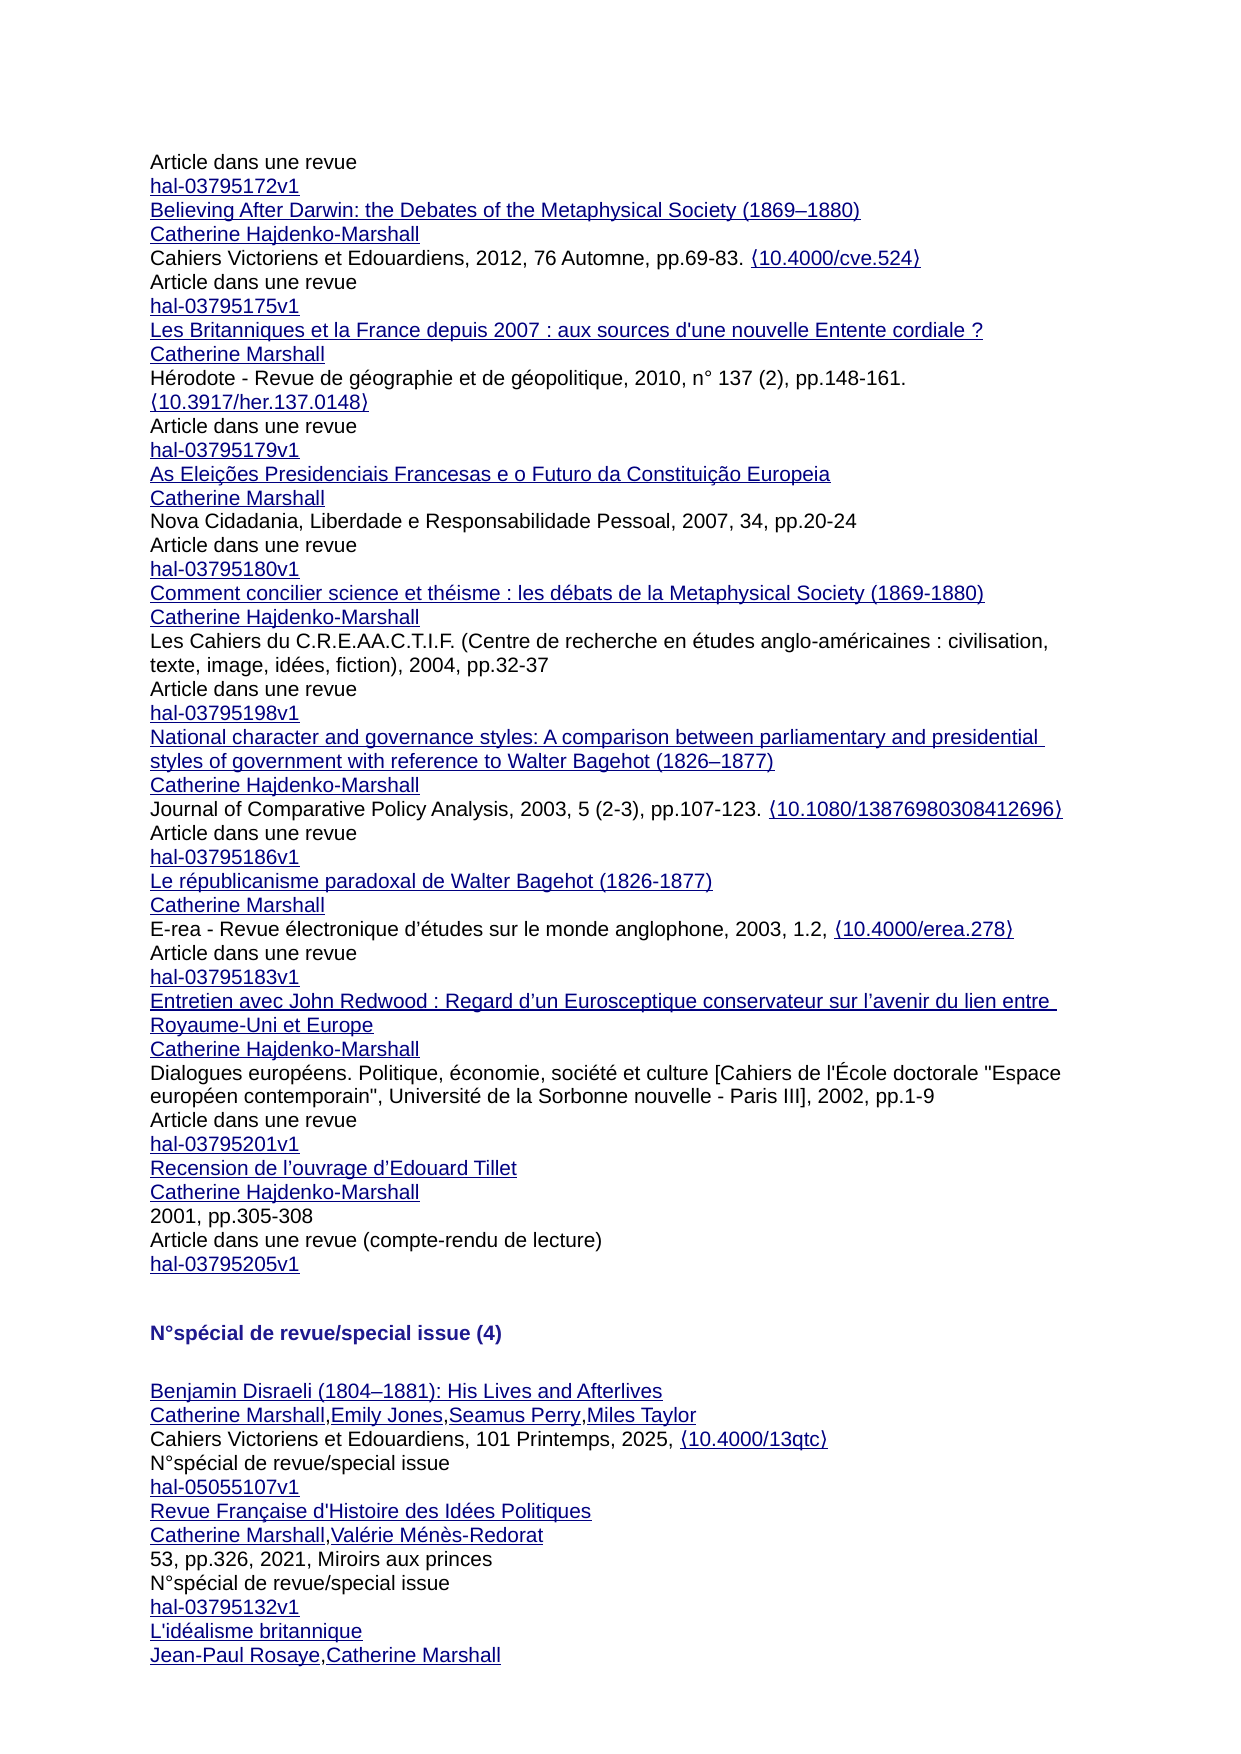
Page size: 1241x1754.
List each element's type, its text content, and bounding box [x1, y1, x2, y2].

table_cell Comment concilier science et théisme : les débats de la Metaphysical Society (1869-1880) Catherine Hajdenko-Marshall Les Cahiers du C.R.E.AA.C.T.I.F. (Centre de recherche en études anglo-américaines : civilisation, texte, image, idées, fiction), 2004, pp.32-37 Article dans une revue hal-03795198v1 [150, 581, 1090, 725]
table_cell L'idéalisme britannique Jean-Paul Rosaye,Catherine Marshall [150, 1619, 1090, 1667]
table_cell Recension de l’ouvrage d’Edouard Tillet Catherine Hajdenko-Marshall 2001, pp.305-308 Article dans une revue (compte-rendu de lecture) hal-03795205v1 [150, 1156, 1090, 1276]
table_cell Article dans une revue hal-03795172v1 [150, 150, 1090, 198]
table_cell Entretien avec John Redwood : Regard d’un Eurosceptique conservateur sur l’avenir du lien entre Royaume-Uni et Europe Catherine Hajdenko-Marshall Dialogues européens. Politique, économie, société et culture [Cahiers de l'École doctorale "Espace européen contemporain", Université de la Sorbonne nouvelle - Paris III], 2002, pp.1-9 Article dans une revue hal-03795201v1 [150, 989, 1090, 1156]
table_cell Les Britanniques et la France depuis 2007 : aux sources d'une nouvelle Entente cordiale ? Catherine Marshall Hérodote - Revue de géographie et de géopolitique, 2010, n° 137 (2), pp.148-161. ⟨10.3917/her.137.0148⟩ Article dans une revue hal-03795179v1 [150, 318, 1090, 461]
table_header Benjamin Disraeli (1804‒1881): His Lives and Afterlives Catherine Marshall,Emily Jones,Seamus Perry,Miles Taylor Cahiers Victoriens et Edouardiens, 101 Printemps, 2025, ⟨10.4000/13qtc⟩ N°spécial de revue/special issue hal-05055107v1 [150, 1379, 1090, 1499]
table_cell Believing After Darwin: the Debates of the Metaphysical Society (1869–1880) Catherine Hajdenko-Marshall Cahiers Victoriens et Edouardiens, 2012, 76 Automne, pp.69-83. ⟨10.4000/cve.524⟩ Article dans une revue hal-03795175v1 [150, 198, 1090, 318]
table_cell As Eleições Presidenciais Francesas e o Futuro da Constituição Europeia Catherine Marshall Nova Cidadania, Liberdade e Responsabilidade Pessoal, 2007, 34, pp.20-24 Article dans une revue hal-03795180v1 [150, 461, 1090, 581]
subtitle N°spécial de revue/special issue (4) [150, 1321, 1090, 1345]
table_cell Revue Française d'Histoire des Idées Politiques Catherine Marshall,Valérie Ménès-Redorat 53, pp.326, 2021, Miroirs aux princes N°spécial de revue/special issue hal-03795132v1 [150, 1499, 1090, 1619]
table_cell Le républicanisme paradoxal de Walter Bagehot (1826-1877) Catherine Marshall E-rea - Revue électronique d’études sur le monde anglophone, 2003, 1.2, ⟨10.4000/erea.278⟩ Article dans une revue hal-03795183v1 [150, 869, 1090, 988]
table_cell National character and governance styles: A comparison between parliamentary and presidential styles of government with reference to Walter Bagehot (1826–1877) Catherine Hajdenko-Marshall Journal of Comparative Policy Analysis, 2003, 5 (2-3), pp.107-123. ⟨10.1080/13876980308412696⟩ Article dans une revue hal-03795186v1 [150, 725, 1090, 869]
